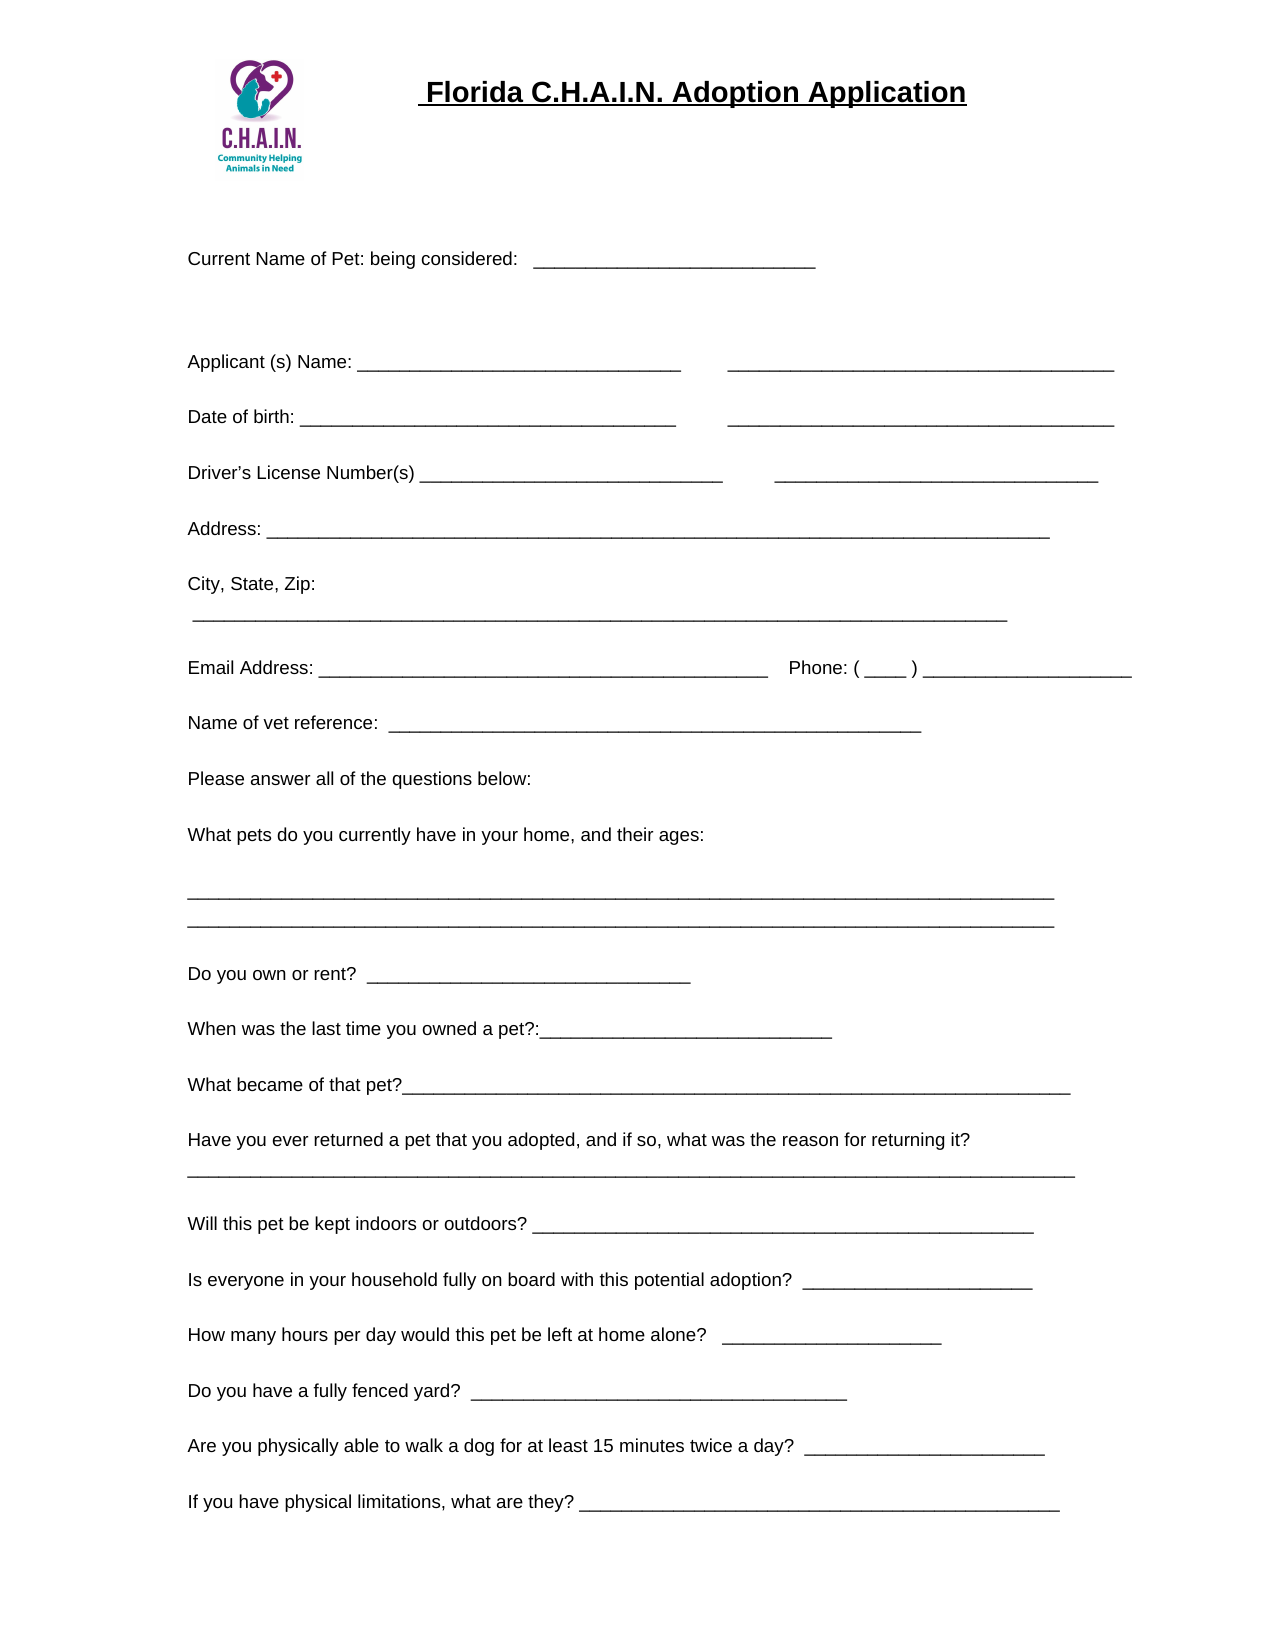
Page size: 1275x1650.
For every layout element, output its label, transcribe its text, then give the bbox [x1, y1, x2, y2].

picture [214, 59, 304, 181]
text Date of birth: ____________________________________ _____________________________________ [187, 406, 1134, 428]
text Are you physically able to walk a dog for at least 15 minutes twice a day? _______________________ [187, 1435, 1134, 1457]
text ___________________________________________________________________________________ [187, 907, 1134, 928]
text ___________________________________________________________________________________ [187, 879, 1134, 901]
text Is everyone in your household fully on board with this potential adoption? ______________________ [187, 1268, 1134, 1290]
text Florida C.H.A.I.N. Adoption Application [304, 75, 1134, 108]
text Driver’s License Number(s) _____________________________ _______________________________ [187, 462, 1134, 483]
text Email Address: ___________________________________________ Phone: ( ____ ) ____________________ [187, 656, 1134, 678]
text Address: ___________________________________________________________________________ [187, 517, 1134, 539]
text Please answer all of the questions below: [187, 768, 1134, 789]
text Do you own or rent? _______________________________ [187, 962, 1134, 984]
text How many hours per day would this pet be left at home alone? _____________________ [187, 1324, 1134, 1346]
text ______________________________________________________________________________ [187, 601, 1134, 622]
text Have you ever returned a pet that you adopted, and if so, what was the reason for returning it? [187, 1129, 1134, 1151]
text If you have physical limitations, what are they? ______________________________________________ [187, 1491, 1134, 1512]
text _____________________________________________________________________________________ [187, 1157, 1134, 1179]
text City, State, Zip: [187, 573, 1134, 594]
text What pets do you currently have in your home, and their ages: [187, 823, 1134, 845]
text When was the last time you owned a pet?:____________________________ [187, 1018, 1134, 1039]
text Will this pet be kept indoors or outdoors? ________________________________________________ [187, 1213, 1134, 1234]
text What became of that pet?________________________________________________________________ [187, 1074, 1134, 1095]
text [187, 75, 214, 108]
text Name of vet reference: ___________________________________________________ [187, 712, 1134, 734]
text Do you have a fully fenced yard? ____________________________________ [187, 1379, 1134, 1401]
text Current Name of Pet: being considered: ___________________________ [187, 247, 1134, 269]
text Applicant (s) Name: _______________________________ _____________________________________ [187, 351, 1134, 372]
